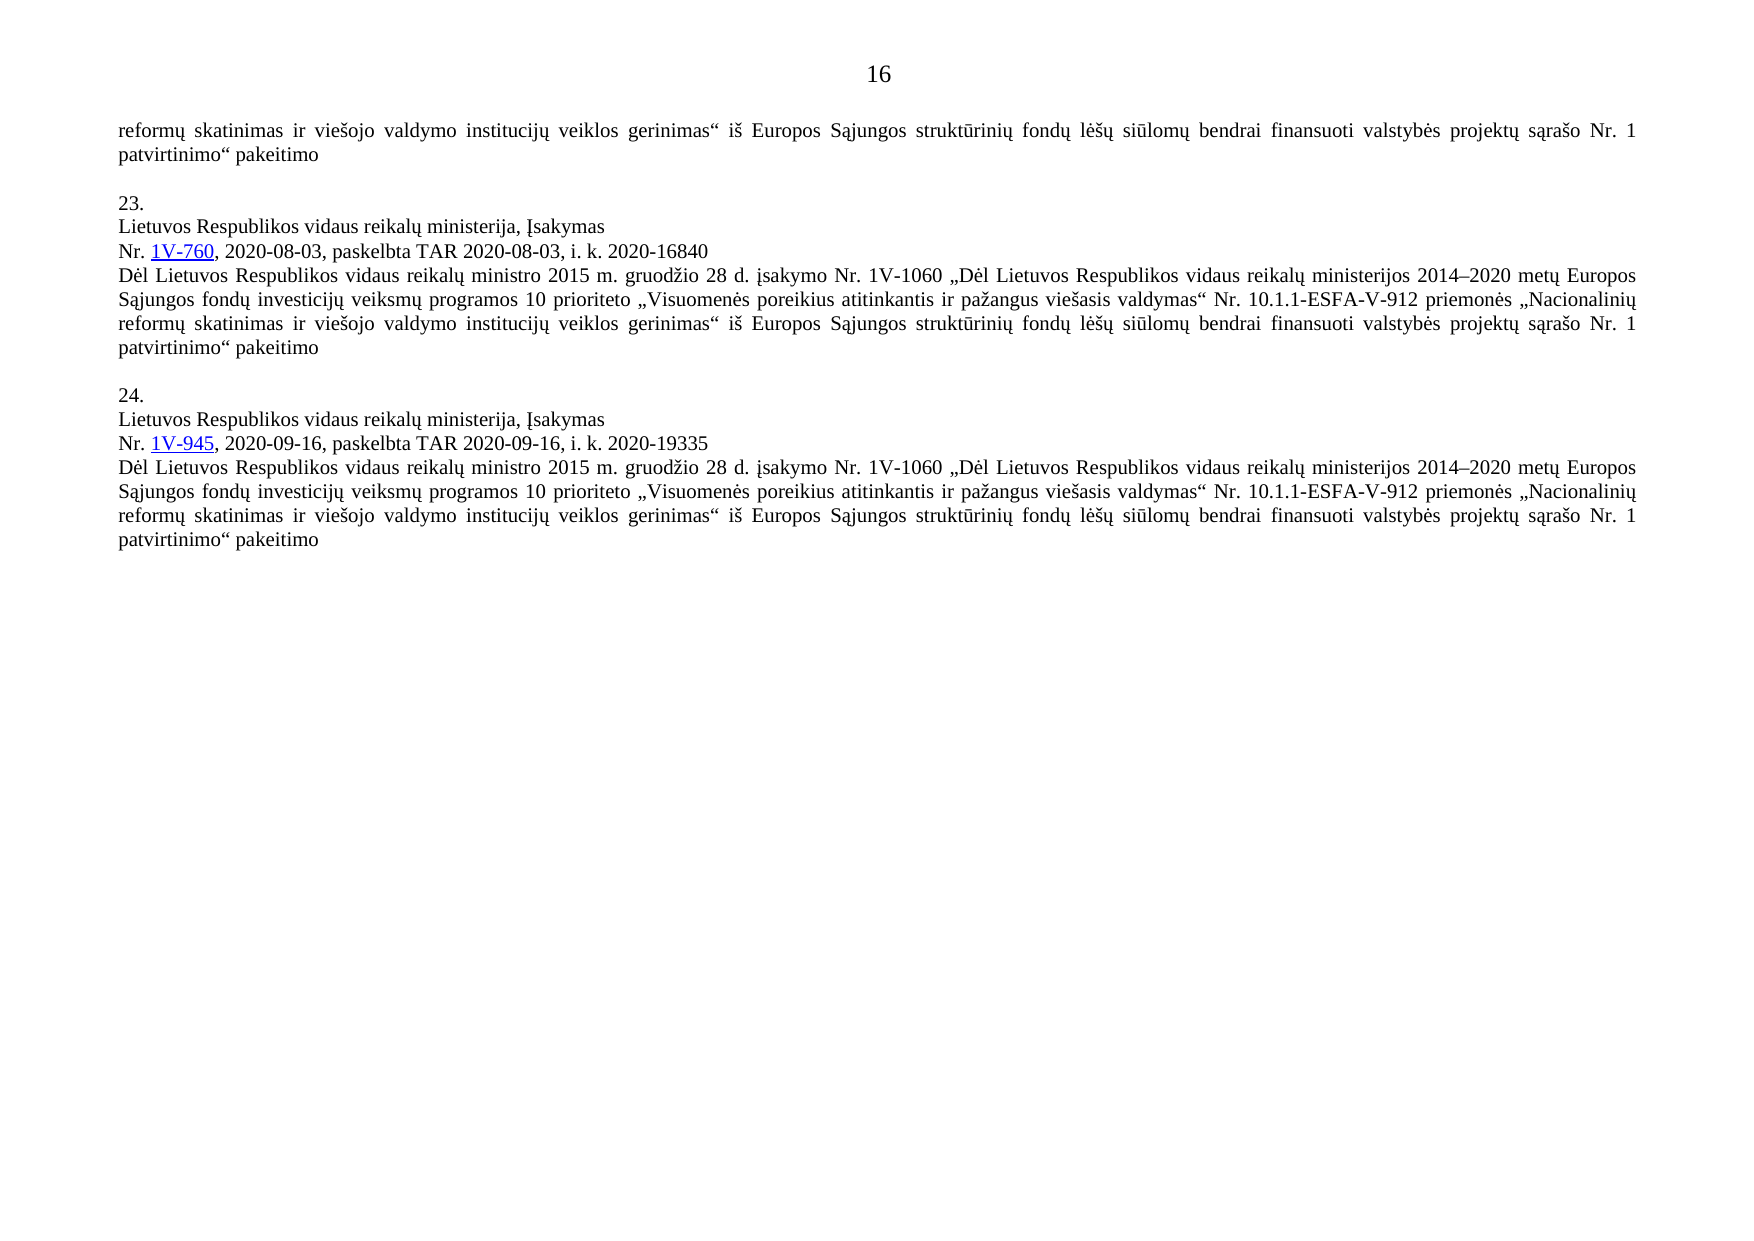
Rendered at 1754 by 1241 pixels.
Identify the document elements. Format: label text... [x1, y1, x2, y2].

text Nr. 1V-760, 2020-08-03, paskelbta TAR 2020-08-03, i. k. 2020-16840 [118, 238, 1639, 263]
text 23. [118, 190, 1639, 214]
text 24. [118, 383, 1639, 407]
text Lietuvos Respublikos vidaus reikalų ministerija, Įsakymas [118, 407, 1639, 431]
text reformų skatinimas ir viešojo valdymo institucijų veiklos gerinimas“ iš Europos Sąjungos struktūrinių fondų lėšų siūlomų bendrai finansuoti valstybės projektų sąrašo Nr. 1 patvirtinimo“ pakeitimo [118, 118, 1639, 166]
text Dėl Lietuvos Respublikos vidaus reikalų ministro 2015 m. gruodžio 28 d. įsakymo Nr. 1V-1060 „Dėl Lietuvos Respublikos vidaus reikalų ministerijos 2014–2020 metų Europos Sąjungos fondų investicijų veiksmų programos 10 prioriteto „Visuomenės poreikius atitinkantis ir pažangus viešasis valdymas“ Nr. 10.1.1-ESFA-V-912 priemonės „Nacionalinių reformų skatinimas ir viešojo valdymo institucijų veiklos gerinimas“ iš Europos Sąjungos struktūrinių fondų lėšų siūlomų bendrai finansuoti valstybės projektų sąrašo Nr. 1 patvirtinimo“ pakeitimo [118, 455, 1639, 551]
text Lietuvos Respublikos vidaus reikalų ministerija, Įsakymas [118, 214, 1639, 238]
text Nr. 1V-945, 2020-09-16, paskelbta TAR 2020-09-16, i. k. 2020-19335 [118, 431, 1639, 455]
text Dėl Lietuvos Respublikos vidaus reikalų ministro 2015 m. gruodžio 28 d. įsakymo Nr. 1V-1060 „Dėl Lietuvos Respublikos vidaus reikalų ministerijos 2014–2020 metų Europos Sąjungos fondų investicijų veiksmų programos 10 prioriteto „Visuomenės poreikius atitinkantis ir pažangus viešasis valdymas“ Nr. 10.1.1-ESFA-V-912 priemonės „Nacionalinių reformų skatinimas ir viešojo valdymo institucijų veiklos gerinimas“ iš Europos Sąjungos struktūrinių fondų lėšų siūlomų bendrai finansuoti valstybės projektų sąrašo Nr. 1 patvirtinimo“ pakeitimo [118, 263, 1639, 359]
